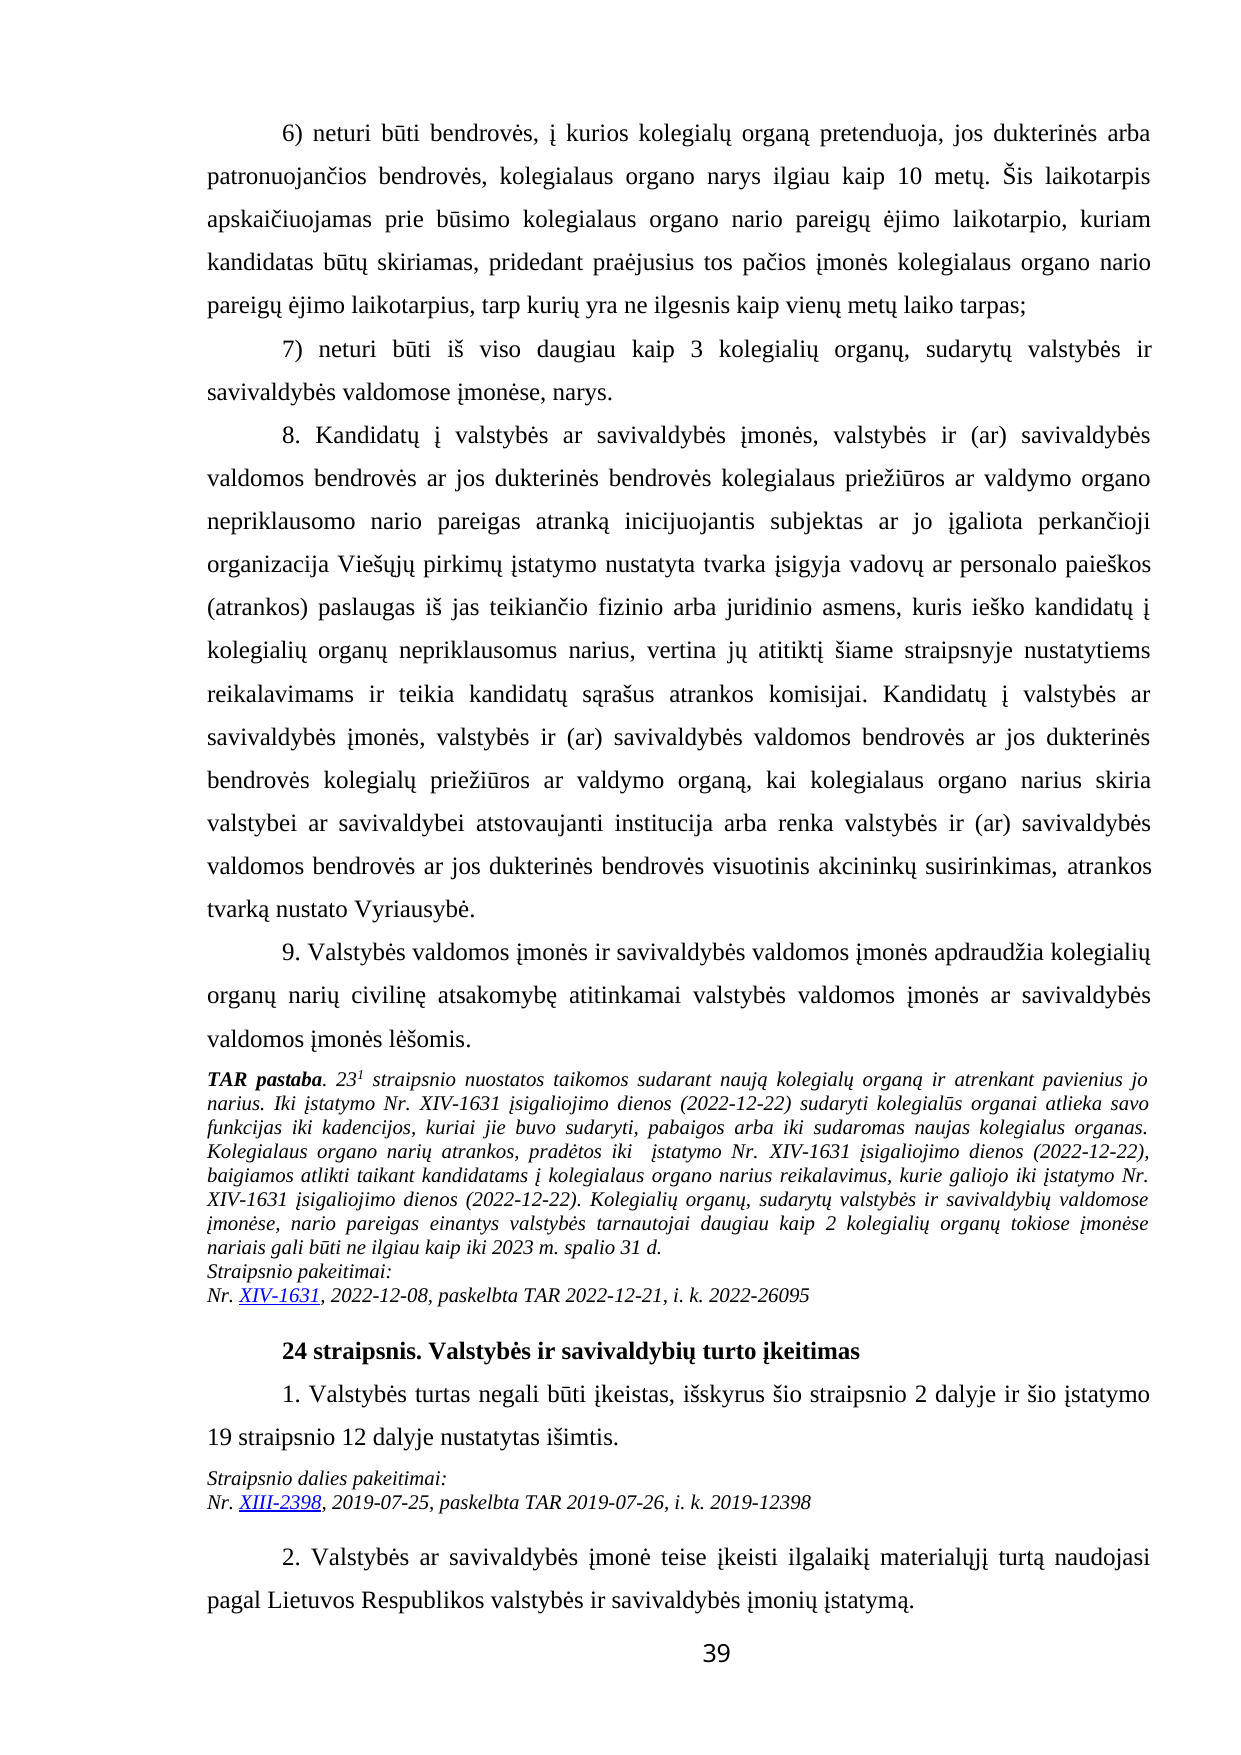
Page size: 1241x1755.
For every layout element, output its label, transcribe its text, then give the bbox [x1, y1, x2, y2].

text 6) neturi būti bendrovės, į kurios kolegialų organą pretenduoja, jos dukterinės arba patronuojančios bendrovės, kolegialaus organo narys ilgiau kaip 10 metų. Šis laikotarpis apskaičiuojamas prie būsimo kolegialaus organo nario pareigų ėjimo laikotarpio, kuriam kandidatas būtų skiriamas, pridedant praėjusius tos pačios įmonės kolegialaus organo nario pareigų ėjimo laikotarpius, tarp kurių yra ne ilgesnis kaip vienų metų laiko tarpas; [207, 118, 1152, 319]
text 2. Valstybės ar savivaldybės įmonė teise įkeisti ilgalaikį materialųjį turtą naudojasi pagal Lietuvos Respublikos valstybės ir savivaldybės įmonių įstatymą. [207, 1542, 1152, 1614]
text TAR pastaba. 231 straipsnio nuostatos taikomos sudarant naują kolegialų organą ir atrenkant pavienius jo narius. Iki įstatymo Nr. XIV-1631 įsigaliojimo dienos (2022-12-22) sudaryti kolegialūs organai atlieka savo funkcijas iki kadencijos, kuriai jie buvo sudaryti, pabaigos arba iki sudaromas naujas kolegialus organas. Kolegialaus organo narių atrankos, pradėtos iki įstatymo Nr. XIV-1631 įsigaliojimo dienos (2022-12-22), baigiamos atlikti taikant kandidatams į kolegialaus organo narius reikalavimus, kurie galiojo iki įstatymo Nr. XIV-1631 įsigaliojimo dienos (2022-12-22). Kolegialių organų, sudarytų valstybės ir savivaldybių valdomose įmonėse, nario pareigas einantys valstybės tarnautojai daugiau kaip 2 kolegialių organų tokiose įmonėse nariais gali būti ne ilgiau kaip iki 2023 m. spalio 31 d. [207, 1067, 1152, 1259]
text Straipsnio dalies pakeitimai: [207, 1466, 1152, 1490]
text 24 straipsnis. Valstybės ir savivaldybių turto įkeitimas [207, 1336, 1152, 1365]
text Straipsnio pakeitimai: [207, 1259, 1152, 1283]
text 1. Valstybės turtas negali būti įkeistas, išskyrus šio straipsnio 2 dalyje ir šio įstatymo 19 straipsnio 12 dalyje nustatytas išimtis. [207, 1379, 1152, 1451]
text 7) neturi būti iš viso daugiau kaip 3 kolegialių organų, sudarytų valstybės ir savivaldybės valdomose įmonėse, narys. [207, 334, 1152, 406]
text Nr. XIII-2398, 2019-07-25, paskelbta TAR 2019-07-26, i. k. 2019-12398 [207, 1490, 1152, 1514]
text Nr. XIV-1631, 2022-12-08, paskelbta TAR 2022-12-21, i. k. 2022-26095 [207, 1283, 1152, 1307]
text 8. Kandidatų į valstybės ar savivaldybės įmonės, valstybės ir (ar) savivaldybės valdomos bendrovės ar jos dukterinės bendrovės kolegialaus priežiūros ar valdymo organo nepriklausomo nario pareigas atranką inicijuojantis subjektas ar jo įgaliota perkančioji organizacija Viešųjų pirkimų įstatymo nustatyta tvarka įsigyja vadovų ar personalo paieškos (atrankos) paslaugas iš jas teikiančio fizinio arba juridinio asmens, kuris ieško kandidatų į kolegialių organų nepriklausomus narius, vertina jų atitiktį šiame straipsnyje nustatytiems reikalavimams ir teikia kandidatų sąrašus atrankos komisijai. Kandidatų į valstybės ar savivaldybės įmonės, valstybės ir (ar) savivaldybės valdomos bendrovės ar jos dukterinės bendrovės kolegialų priežiūros ar valdymo organą, kai kolegialaus organo narius skiria valstybei ar savivaldybei atstovaujanti institucija arba renka valstybės ir (ar) savivaldybės valdomos bendrovės ar jos dukterinės bendrovės visuotinis akcininkų susirinkimas, atrankos tvarką nustato Vyriausybė. [207, 420, 1152, 923]
text 9. Valstybės valdomos įmonės ir savivaldybės valdomos įmonės apdraudžia kolegialių organų narių civilinę atsakomybę atitinkamai valstybės valdomos įmonės ar savivaldybės valdomos įmonės lėšomis. [207, 937, 1152, 1052]
